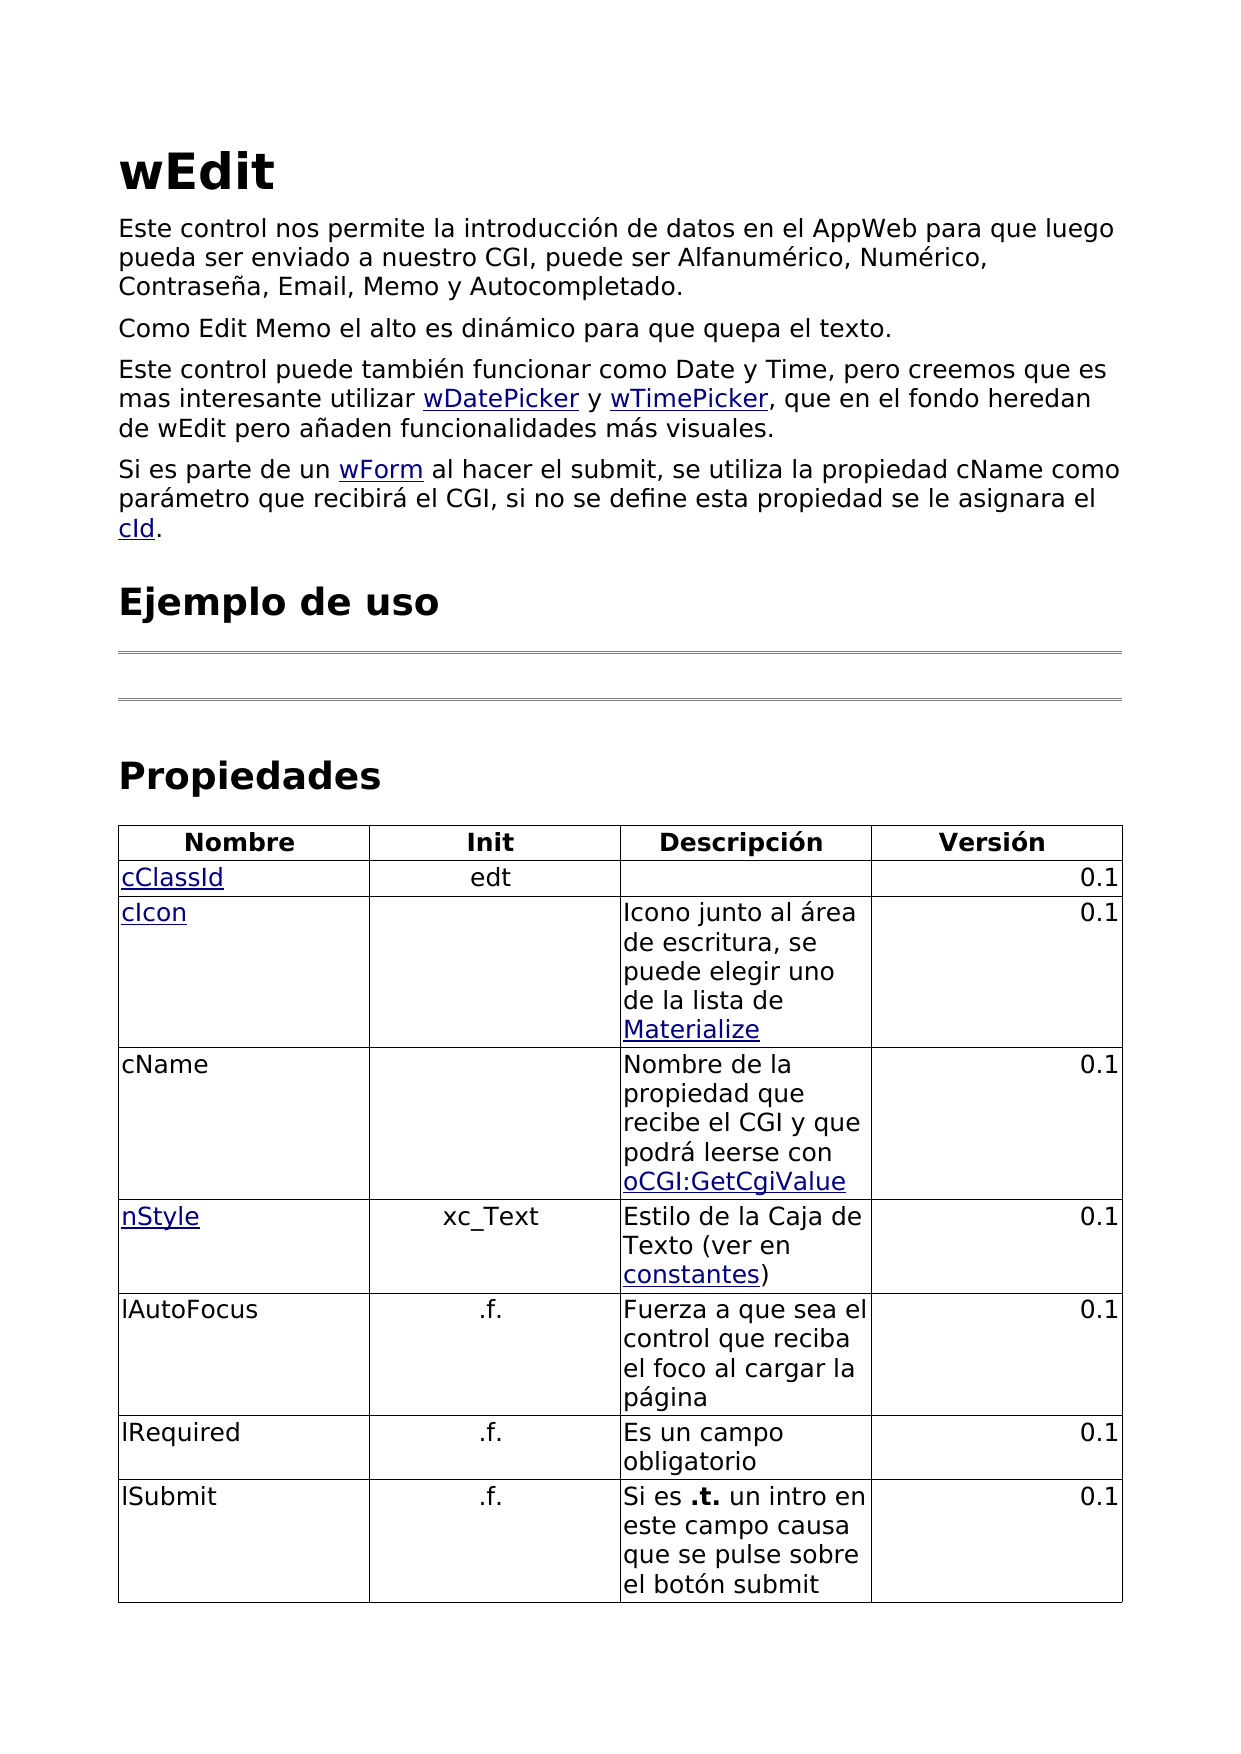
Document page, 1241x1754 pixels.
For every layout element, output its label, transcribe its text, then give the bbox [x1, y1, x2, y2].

table_cell [370, 1048, 620, 1199]
table_cell cName [119, 1048, 369, 1199]
table_header Descripción [621, 826, 871, 860]
table_cell .f. [370, 1294, 620, 1415]
table_cell 0.1 [872, 861, 1122, 896]
table_cell edt [370, 861, 620, 896]
table_cell Icono junto al área de escritura, se puede elegir uno de la lista de Materialize [621, 897, 871, 1047]
table_cell Nombre de la propiedad que recibe el CGI y que podrá leerse con oCGI:GetCgiValue [621, 1048, 871, 1199]
text Este control puede también funcionar como Date y Time, pero creemos que es mas interesante utilizar wDatePicker y wTimePicker, que en el fondo heredan de wEdit pero añaden funcionalidades más visuales. [118, 356, 1122, 443]
table_cell Es un campo obligatorio [621, 1416, 871, 1479]
table_header Versión [872, 826, 1122, 860]
table_cell Estilo de la Caja de Texto (ver en constantes) [621, 1200, 871, 1292]
table_cell 0.1 [872, 1416, 1122, 1479]
text Si es parte de un wForm al hacer el submit, se utiliza la propiedad cName como parámetro que recibirá el CGI, si no se define esta propiedad se le asignara el cId. [118, 456, 1122, 543]
table_cell 0.1 [872, 1294, 1122, 1415]
subtitle wEdit [118, 143, 1122, 201]
table_cell xc_Text [370, 1200, 620, 1292]
table_cell lRequired [119, 1416, 369, 1479]
table_cell Si es .t. un intro en este campo causa que se pulse sobre el botón submit [621, 1480, 871, 1602]
table_cell Fuerza a que sea el control que reciba el foco al cargar la página [621, 1294, 871, 1415]
text Este control nos permite la introducción de datos en el AppWeb para que luego pueda ser enviado a nuestro CGI, puede ser Alfanumérico, Numérico, Contraseña, Email, Memo y Autocompletado. [118, 214, 1122, 301]
table_cell 0.1 [872, 1048, 1122, 1199]
table_cell [621, 861, 871, 896]
table_cell cIcon [119, 897, 369, 1047]
table_cell cClassId [119, 861, 369, 896]
table_cell 0.1 [872, 1200, 1122, 1292]
subtitle Propiedades [118, 754, 1122, 798]
table_cell .f. [370, 1480, 620, 1602]
table_cell 0.1 [872, 897, 1122, 1047]
table_cell lAutoFocus [119, 1294, 369, 1415]
table_header Init [370, 826, 620, 860]
text Como Edit Memo el alto es dinámico para que quepa el texto. [118, 314, 1122, 343]
subtitle Ejemplo de uso [118, 581, 1122, 624]
table_cell .f. [370, 1416, 620, 1479]
table_cell lSubmit [119, 1480, 369, 1602]
table_header Nombre [119, 826, 369, 860]
table_cell 0.1 [872, 1480, 1122, 1602]
table_cell nStyle [119, 1200, 369, 1292]
table_cell [370, 897, 620, 1047]
